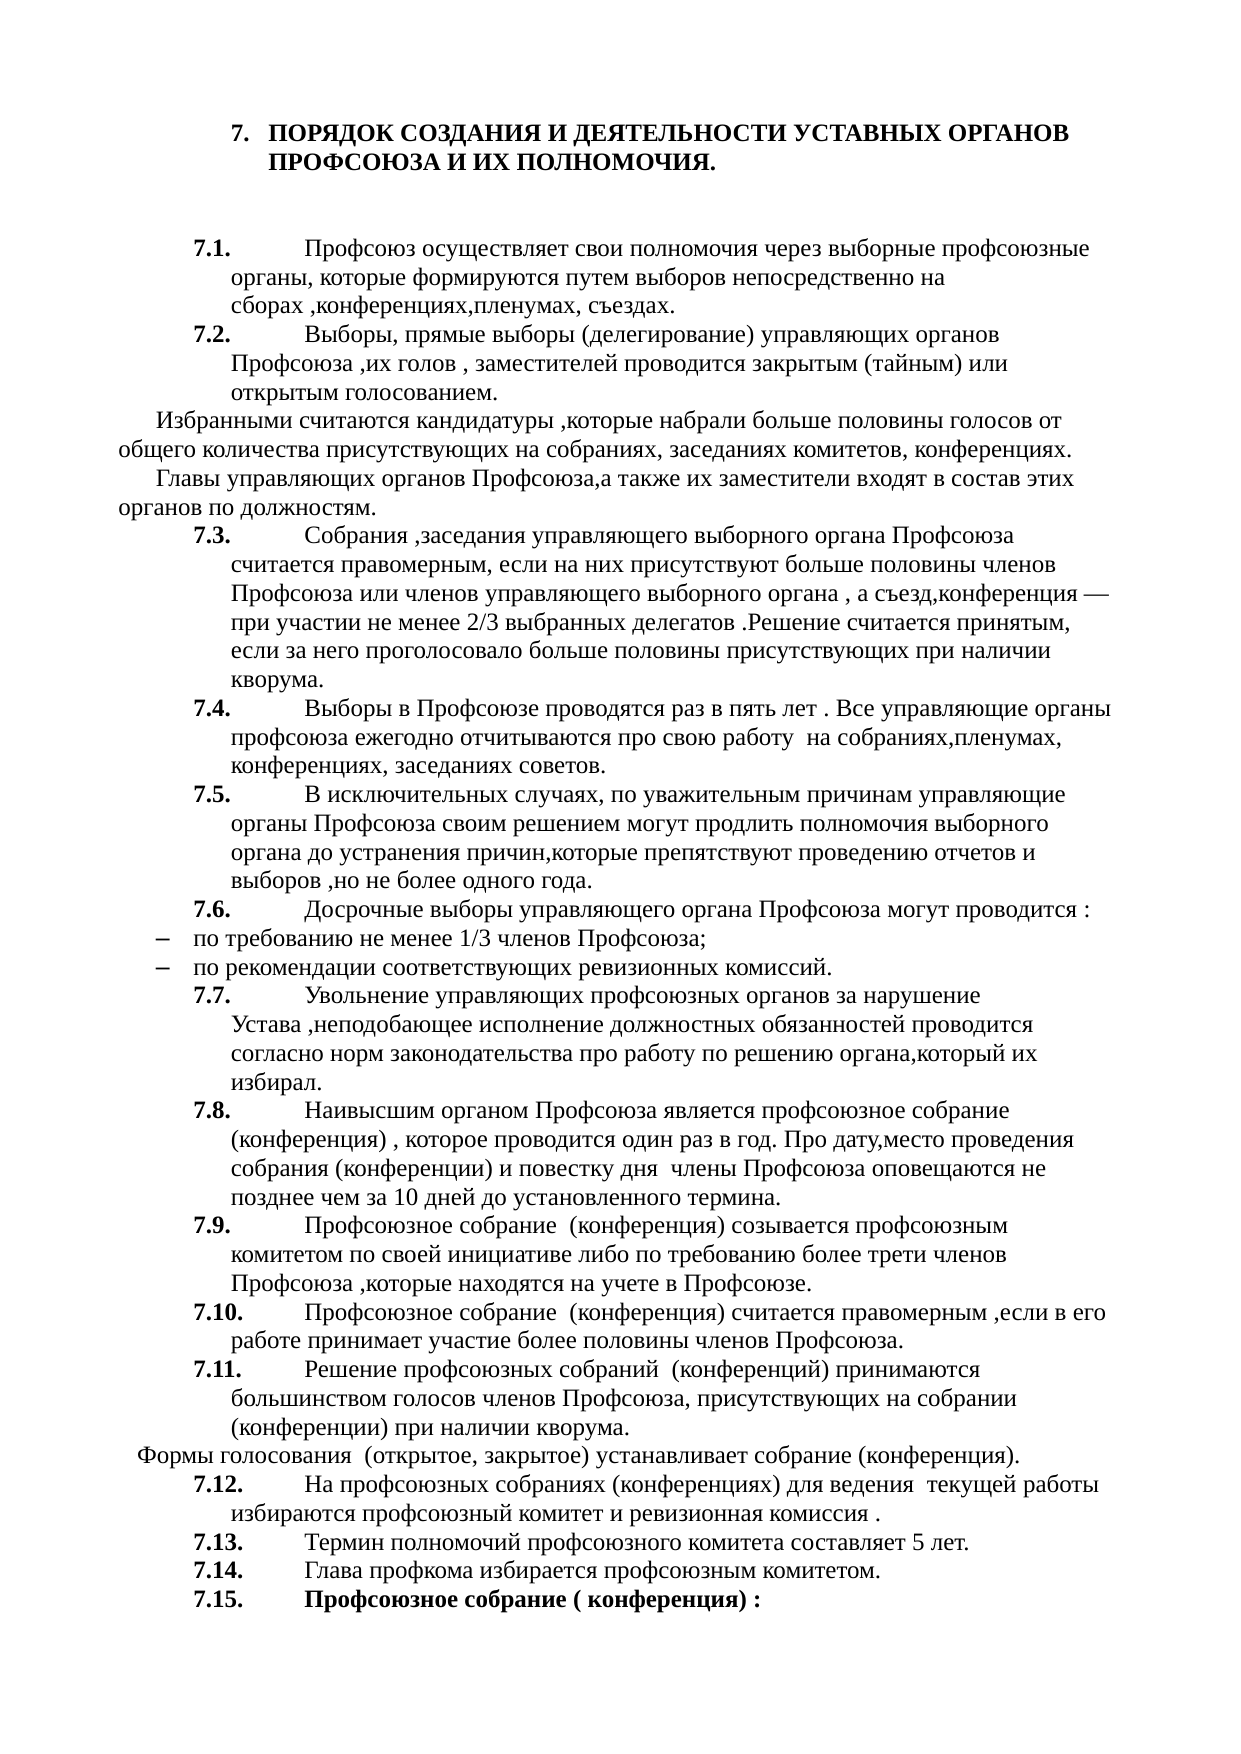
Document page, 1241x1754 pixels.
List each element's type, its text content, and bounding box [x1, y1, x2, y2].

list Собрания ,заседания управляющего выборного органа Профсоюза считается правомерным, если на них присутствуют больше половины членов Профсоюза или членов управляющего выборного органа , а съезд,конференция — при участии не менее 2/3 выбранных делегатов .Решение считается принятым, если за него проголосовало больше половины присутствующих при наличии кворума. [193, 521, 1122, 693]
list Досрочные выборы управляющего органа Профсоюза могут проводится : [193, 894, 1122, 923]
list по требованию не менее 1/3 членов Профсоюза; [156, 923, 1122, 952]
text Формы голосования (открытое, закрытое) устанавливает собрание (конференция). [118, 1441, 1122, 1469]
list Увольнение управляющих профсоюзных органов за нарушение Устава ,неподобающее исполнение должностных обязанностей проводится согласно норм законодательства про работу по решению органа,который их избирал. [193, 981, 1122, 1096]
list Наивысшим органом Профсоюза является профсоюзное собрание (конференция) , которое проводится один раз в год. Про дату,место проведения собрания (конференции) и повестку дня члены Профсоюза оповещаются не позднее чем за 10 дней до установленного термина. [193, 1096, 1122, 1211]
text Главы управляющих органов Профсоюза,а также их заместители входят в состав этих органов по должностям. [118, 463, 1122, 521]
list На профсоюзных собраниях (конференциях) для ведения текущей работы избираются профсоюзный комитет и ревизионная комиссия . [193, 1469, 1122, 1527]
list Профсоюзное собрание ( конференция) : [193, 1584, 1122, 1613]
text Избранными считаются кандидатуры ,которые набрали больше половины голосов от общего количества присутствующих на собраниях, заседаниях комитетов, конференциях. [118, 406, 1122, 463]
list Термин полномочий профсоюзного комитета составляет 5 лет. [193, 1527, 1122, 1556]
list ПОРЯДОК СОЗДАНИЯ И ДЕЯТЕЛЬНОСТИ УСТАВНЫХ ОРГАНОВ ПРОФСОЮЗА И ИХ ПОЛНОМОЧИЯ. [231, 118, 1122, 176]
list Выборы, прямые выборы (делегирование) управляющих органов Профсоюза ,их голов , заместителей проводится закрытым (тайным) или открытым голосованием. [193, 319, 1122, 406]
list В исключительных случаях, по уважительным причинам управляющие органы Профсоюза своим решением могут продлить полномочия выборного органа до устранения причин,которые препятствуют проведению отчетов и выборов ,но не более одного года. [193, 779, 1122, 894]
list Решение профсоюзных собраний (конференций) принимаются большинством голосов членов Профсоюза, присутствующих на собрании (конференции) при наличии кворума. [193, 1354, 1122, 1441]
list Выборы в Профсоюзе проводятся раз в пять лет . Все управляющие органы профсоюза ежегодно отчитываются про свою работу на собраниях,пленумах, конференциях, заседаниях советов. [193, 693, 1122, 779]
list Профсоюзное собрание (конференция) считается правомерным ,если в его работе принимает участие более половины членов Профсоюза. [193, 1297, 1122, 1354]
list Профсоюз осуществляет свои полномочия через выборные профсоюзные органы, которые формируются путем выборов непосредственно на сборах ,конференциях,пленумах, съездах. [193, 233, 1122, 319]
list по рекомендации соответствующих ревизионных комиссий. [156, 952, 1122, 981]
list Профсоюзное собрание (конференция) созывается профсоюзным комитетом по своей инициативе либо по требованию более трети членов Профсоюза ,которые находятся на учете в Профсоюзе. [193, 1211, 1122, 1297]
list Глава профкома избирается профсоюзным комитетом. [193, 1556, 1122, 1584]
